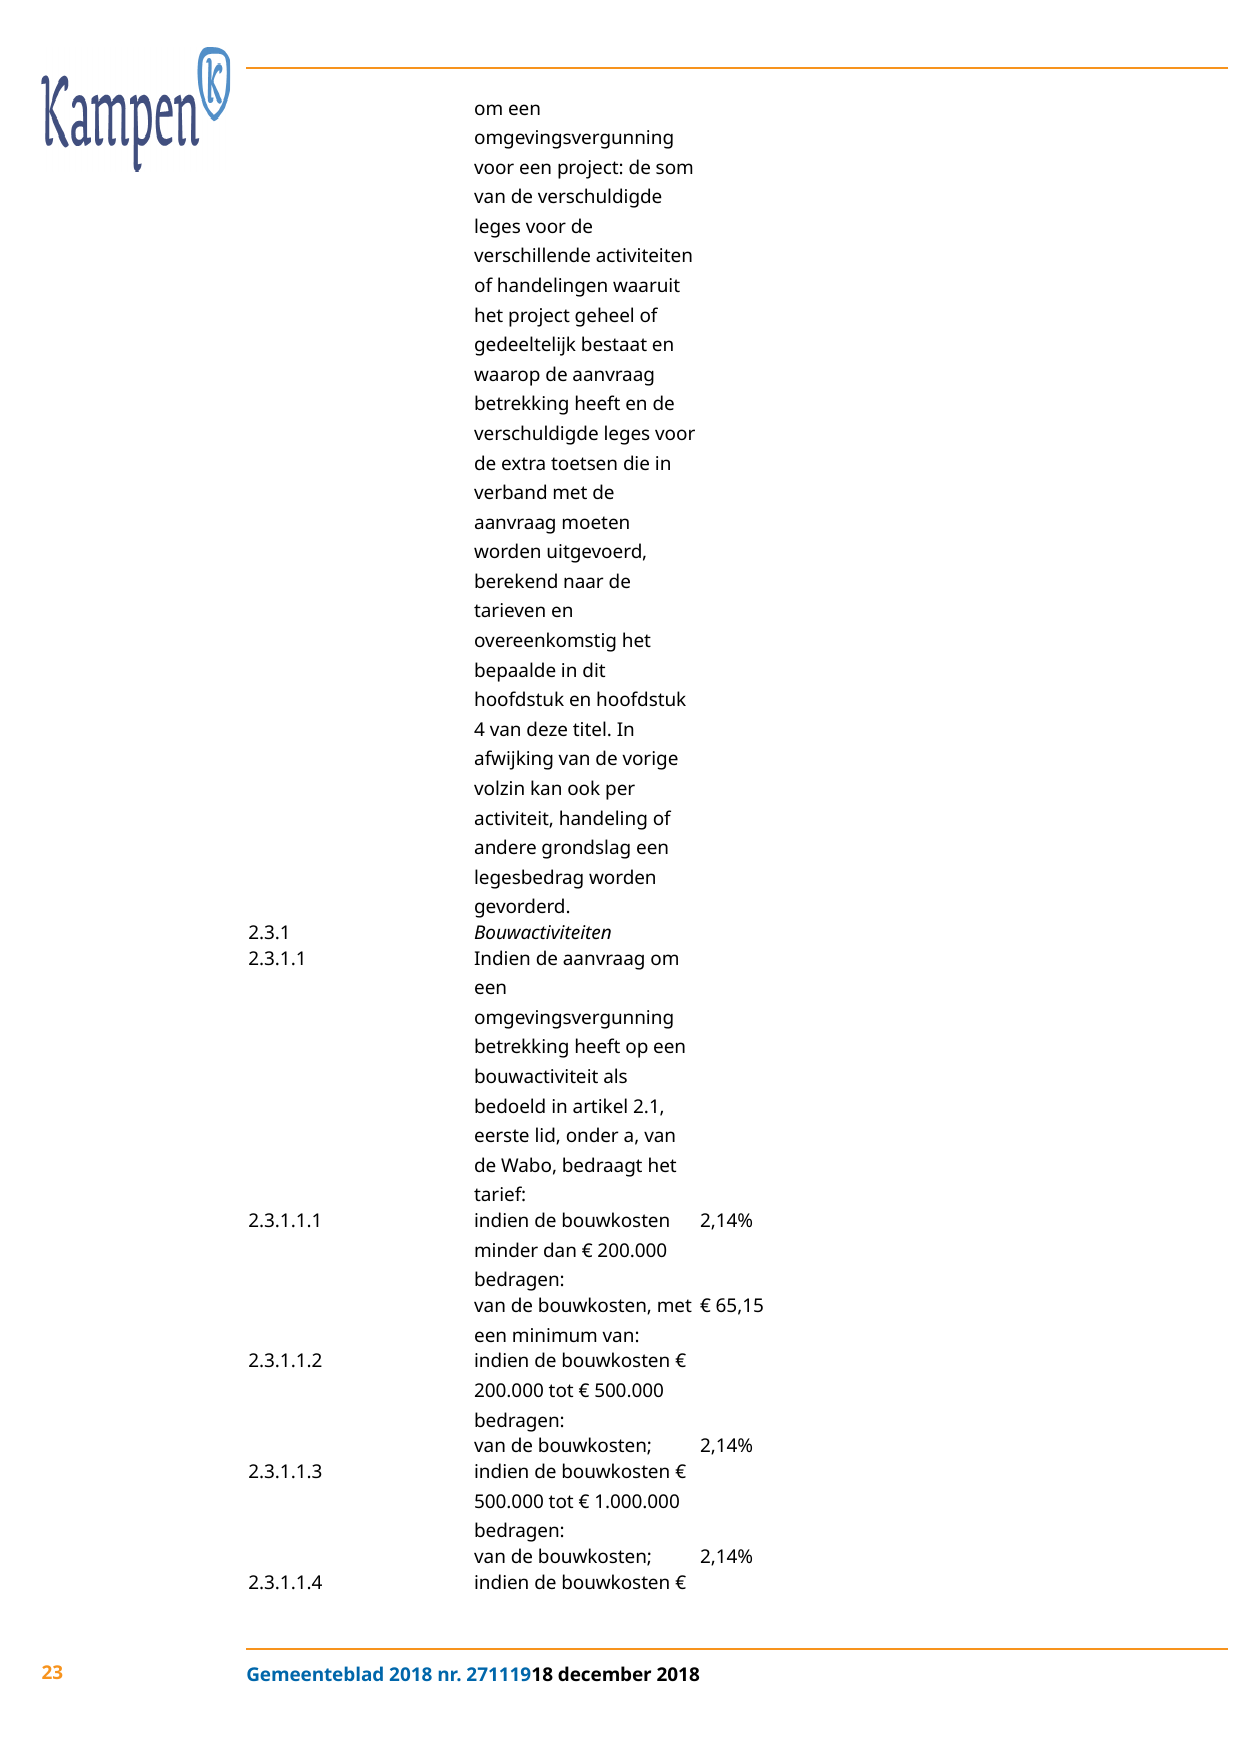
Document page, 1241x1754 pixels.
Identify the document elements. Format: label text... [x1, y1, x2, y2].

table_cell [700, 1458, 926, 1543]
table_cell 2.3.1.1.1 [248, 1208, 474, 1292]
table_cell [700, 919, 926, 945]
table_cell indien de bouwkosten minder dan € 200.000 bedragen: [474, 1208, 700, 1292]
table_cell 2.3.1.1.3 [248, 1458, 474, 1543]
table_cell 2,14% [700, 1433, 926, 1458]
table_cell 2.3.1 [248, 919, 474, 945]
table_cell 2,14% [700, 1208, 926, 1292]
table_cell Bouwactiviteiten [474, 919, 700, 945]
table_cell [700, 1569, 926, 1594]
table_cell van de bouwkosten, met een minimum van: [474, 1292, 700, 1348]
table_cell [700, 95, 926, 919]
table_cell 2.3.1.1 [248, 945, 474, 1207]
table_cell indien de bouwkosten € [474, 1569, 700, 1594]
table_cell Indien de aanvraag om een omgevingsvergunning betrekking heeft op een bouwactiviteit als bedoeld in artikel 2.1, eerste lid, onder a, van de Wabo, bedraagt het tarief: [474, 945, 700, 1207]
table_cell € 65,15 [700, 1292, 926, 1348]
table_cell 2,14% [700, 1543, 926, 1569]
table_cell van de bouwkosten; [474, 1543, 700, 1569]
table_cell indien de bouwkosten € 200.000 tot € 500.000 bedragen: [474, 1348, 700, 1432]
table_cell [700, 945, 926, 1207]
table_cell om een omgevingsvergunning voor een project: de som van de verschuldigde leges voor de verschillende activiteiten of handelingen waaruit het project geheel of gedeeltelijk bestaat en waarop de aanvraag betrekking heeft en de verschuldigde leges voor de extra toetsen die in verband met de aanvraag moeten worden uitgevoerd, berekend naar de tarieven en overeenkomstig het bepaalde in dit hoofdstuk en hoofdstuk 4 van deze titel. In afwijking van de vorige volzin kan ook per activiteit, handeling of andere grondslag een legesbedrag worden gevorderd. [474, 95, 700, 919]
table_cell 2.3.1.1.2 [248, 1348, 474, 1432]
table_cell [248, 95, 474, 919]
table_cell [248, 1292, 474, 1348]
table_cell van de bouwkosten; [474, 1433, 700, 1458]
table_cell [700, 1348, 926, 1432]
table_cell [248, 1433, 474, 1458]
table_cell indien de bouwkosten € 500.000 tot € 1.000.000 bedragen: [474, 1458, 700, 1543]
picture [41, 47, 231, 172]
table_cell 2.3.1.1.4 [248, 1569, 474, 1594]
table_cell [248, 1543, 474, 1569]
